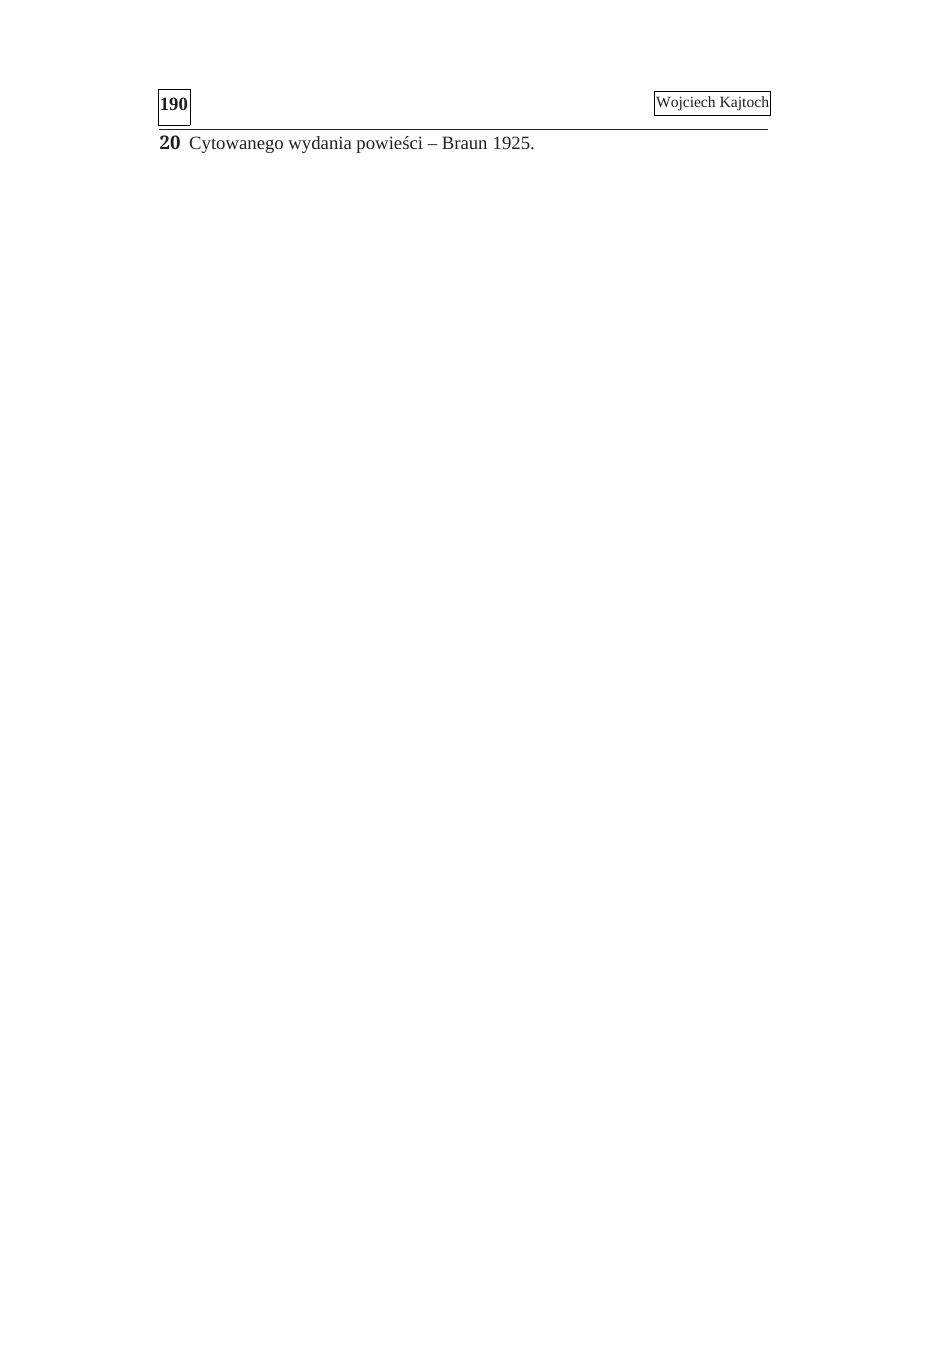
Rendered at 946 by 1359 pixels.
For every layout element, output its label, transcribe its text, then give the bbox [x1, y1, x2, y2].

list Cytowanego wydania powieści – Braun 1925. [159, 129, 814, 155]
